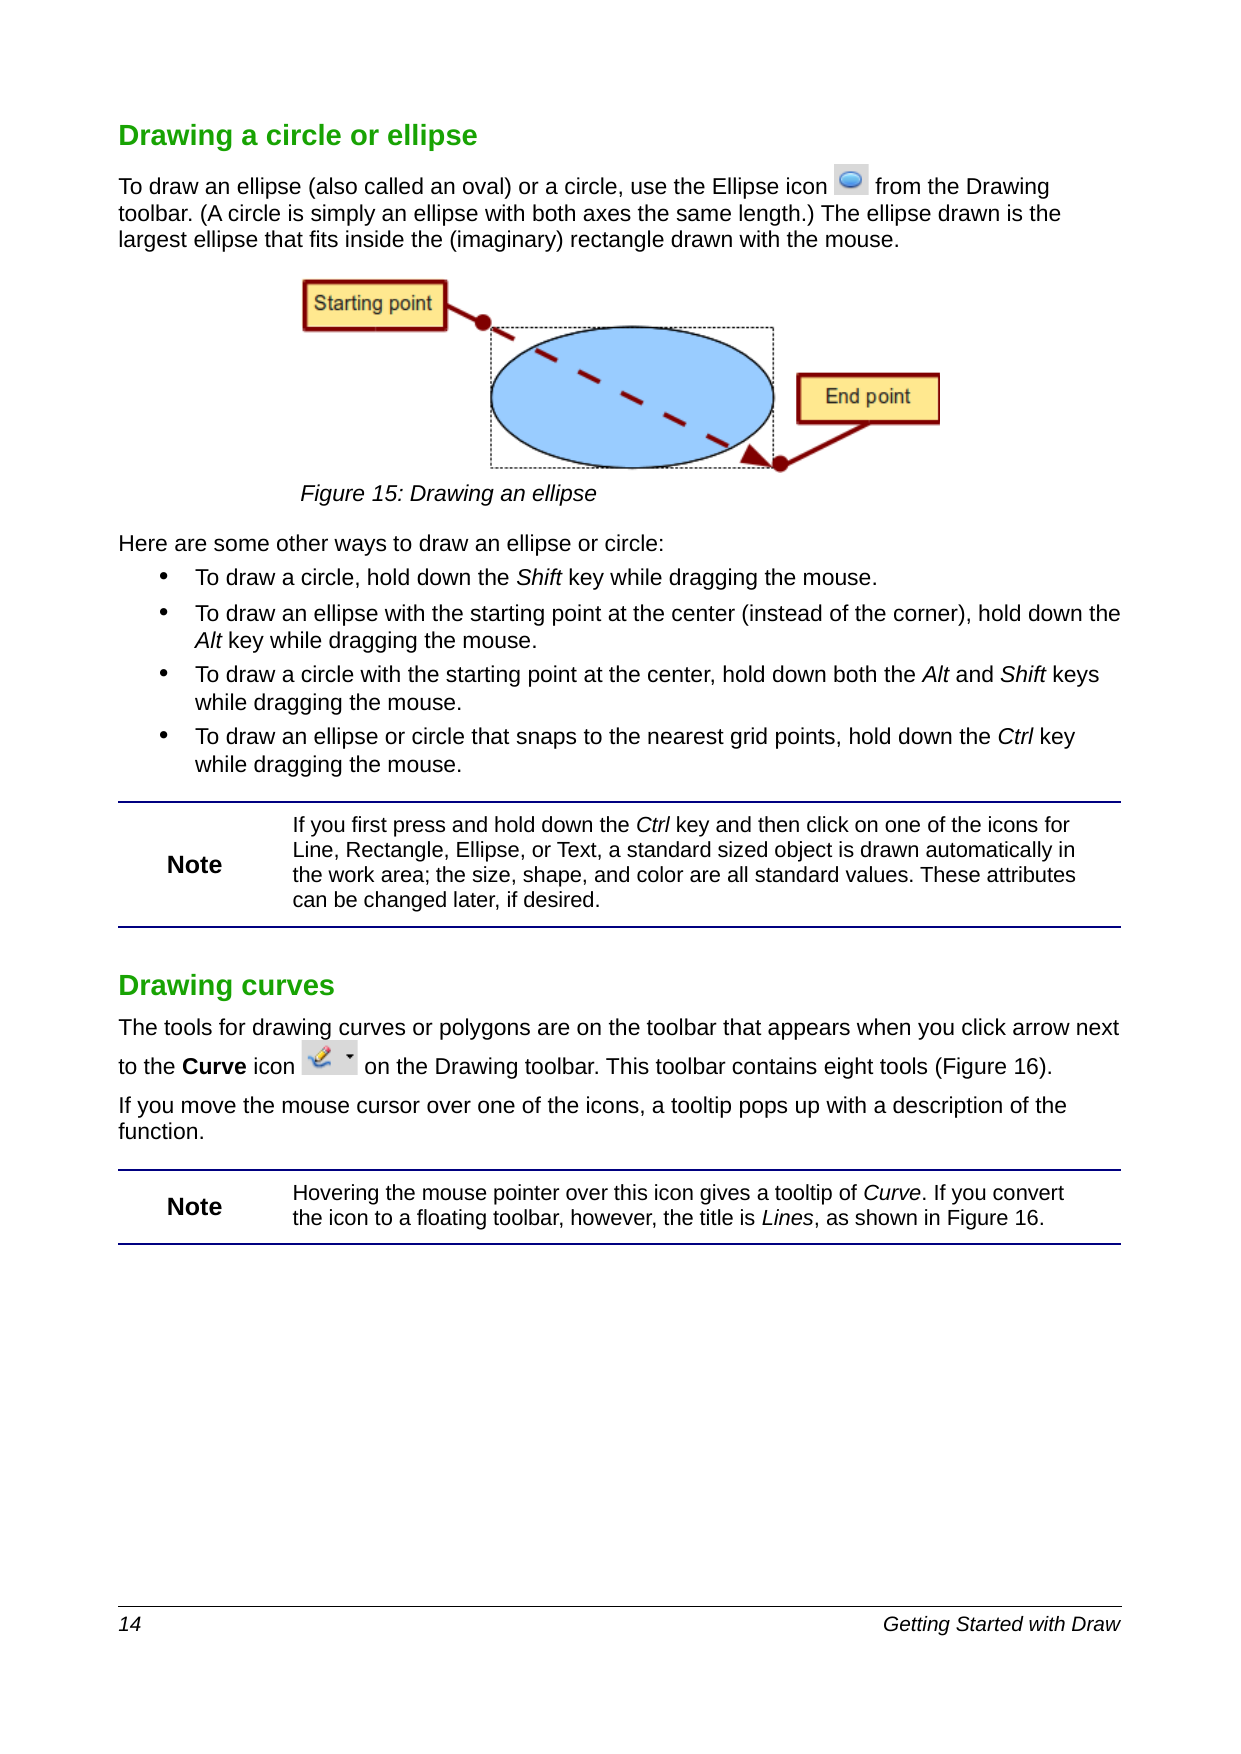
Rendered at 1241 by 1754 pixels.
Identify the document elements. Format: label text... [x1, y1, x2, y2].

list Here are some other ways to draw an ellipse or circle: [118, 530, 1122, 556]
text If you move the mouse cursor over one of the icons, a tooltip pops up with a description of the function. [118, 1092, 1122, 1144]
table_header Note [118, 803, 271, 926]
table_header Note [118, 1171, 271, 1243]
subtitle Drawing a circle or ellipse [118, 118, 1122, 152]
text The tools for drawing curves or polygons are on the toolbar that appears when you click arrow next to the Curve icon on the Drawing toolbar. This toolbar contains eight tools (Figure 16). [118, 1014, 1122, 1079]
picture [301, 1040, 358, 1075]
picture [300, 277, 940, 473]
list To draw a circle with the starting point at the center, hold down both the Alt and Shift keys while dragging the mouse. [156, 660, 1122, 715]
text Figure 15: Drawing an ellipse [300, 479, 940, 506]
table_header If you first press and hold down the Ctrl key and then click on one of the icons for Line, Rectangle, Ellipse, or Text, a standard sized object is drawn automatically in the work area; the size, shape, and color are all standard values. These attributes can be changed later, if desired. [271, 803, 1121, 926]
text To draw an ellipse (also called an oval) or a circle, use the Ellipse icon from the Drawing toolbar. (A circle is simply an ellipse with both axes the same length.) The ellipse drawn is the largest ellipse that fits inside the (imaginary) rectangle drawn with the mouse. [118, 164, 1122, 252]
table_header Hovering the mouse pointer over this icon gives a tooltip of Curve. If you convert the icon to a floating toolbar, however, the title is Lines, as shown in Figure 16. [271, 1171, 1121, 1243]
picture [834, 164, 869, 195]
subtitle Drawing curves [118, 968, 1122, 1002]
list To draw a circle, hold down the Shift key while dragging the mouse. [156, 562, 1122, 592]
list To draw an ellipse with the starting point at the center (instead of the corner), hold down the Alt key while dragging the mouse. [156, 598, 1122, 653]
list To draw an ellipse or circle that snaps to the nearest grid points, hold down the Ctrl key while dragging the mouse. [156, 721, 1122, 777]
